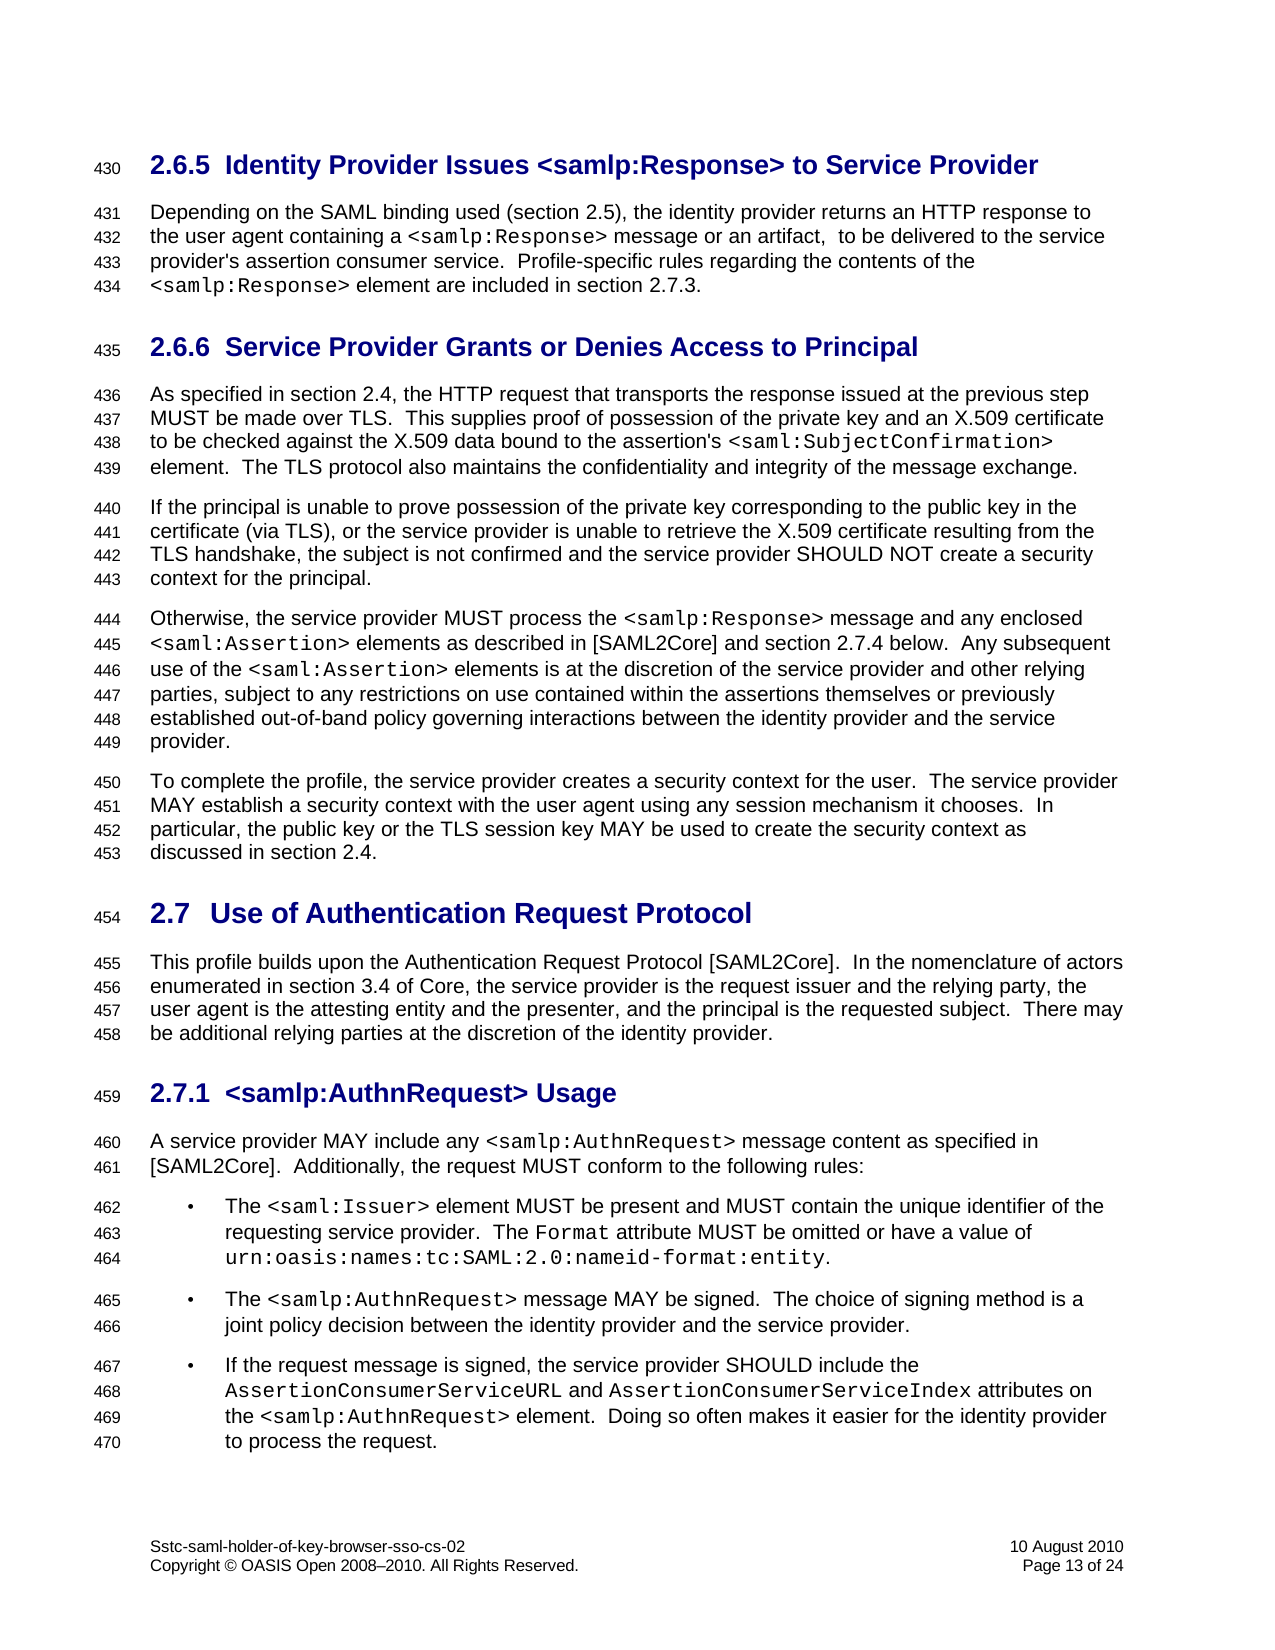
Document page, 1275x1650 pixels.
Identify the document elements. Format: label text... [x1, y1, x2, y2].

subtitle Use of Authentication Request Protocol [150, 897, 1125, 930]
text Depending on the SAML binding used (section 2.5), the identity provider returns an HTTP response to the user agent containing a <samlp:Response> message or an artifact, to be delivered to the service provider's assertion consumer service. Profile-specific rules regarding the contents of the <samlp:Response> element are included in section 2.7.3. [150, 201, 1125, 299]
text To complete the profile, the service provider creates a security context for the user. The service provider MAY establish a security context with the user agent using any session mechanism it chooses. In particular, the public key or the TLS session key MAY be used to create the security context as discussed in section 2.4. [150, 770, 1125, 864]
text A service provider MAY include any <samlp:AuthnRequest> message content as specified in [SAML2Core]. Additionally, the request MUST conform to the following rules: [150, 1129, 1125, 1178]
list The <samlp:AuthnRequest> message MAY be signed. The choice of signing method is a joint policy decision between the identity provider and the service provider. [187, 1288, 1125, 1337]
text Otherwise, the service provider MUST process the <samlp:Response> message and any enclosed <saml:Assertion> elements as described in [SAML2Core] and section 2.7.4 below. Any subsequent use of the <saml:Assertion> elements is at the discretion of the service provider and other relying parties, subject to any restrictions on use contained within the assertions themselves or previously established out-of-band policy governing interactions between the identity provider and the service provider. [150, 606, 1125, 753]
subtitle Service Provider Grants or Denies Access to Principal [150, 332, 1125, 362]
list If the request message is signed, the service provider SHOULD include the AssertionConsumerServiceURL and AssertionConsumerServiceIndex attributes on the <samlp:AuthnRequest> element. Doing so often makes it easier for the identity provider to process the request. [187, 1353, 1125, 1453]
subtitle <samlp:AuthnRequest> Usage [150, 1078, 1125, 1108]
text If the principal is unable to prove possession of the private key corresponding to the public key in the certificate (via TLS), or the service provider is unable to retrieve the X.509 certificate resulting from the TLS handshake, the subject is not confirmed and the service provider SHOULD NOT create a security context for the principal. [150, 496, 1125, 590]
subtitle Identity Provider Issues <samlp:Response> to Service Provider [150, 150, 1125, 180]
text This profile builds upon the Authentication Request Protocol [SAML2Core]. In the nomenclature of actors enumerated in section 3.4 of Core, the service provider is the request issuer and the relying party, the user agent is the attesting entity and the presenter, and the principal is the requested subject. There may be additional relying parties at the discretion of the identity provider. [150, 951, 1125, 1045]
text As specified in section 2.4, the HTTP request that transports the response issued at the previous step MUST be made over TLS. This supplies proof of possession of the private key and an X.509 certificate to be checked against the X.509 data bound to the assertion's <saml:SubjectConfirmation> element. The TLS protocol also maintains the confidentiality and integrity of the message exchange. [150, 383, 1125, 479]
list The <saml:Issuer> element MUST be present and MUST contain the unique identifier of the requesting service provider. The Format attribute MUST be omitted or have a value of urn:oasis:names:tc:SAML:2.0:nameid-format:entity. [187, 1195, 1125, 1271]
